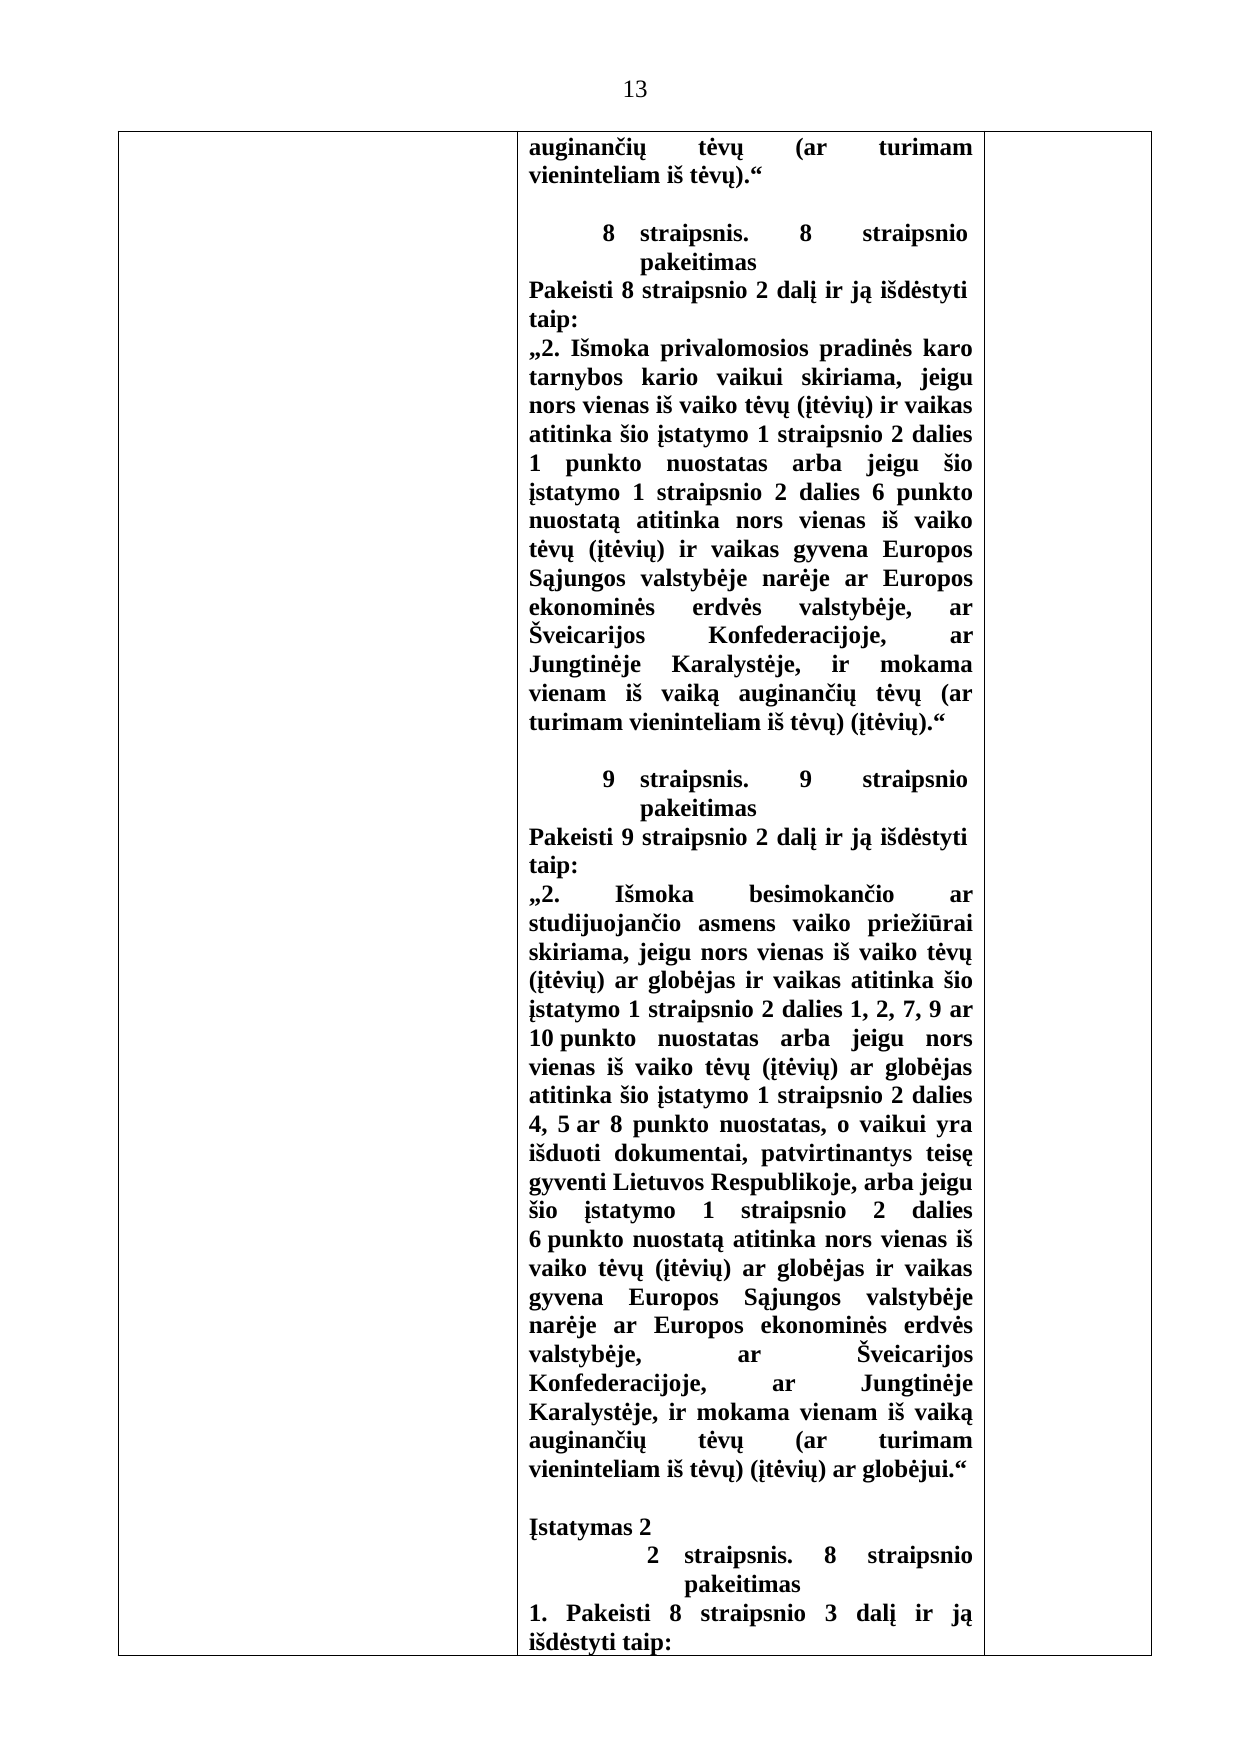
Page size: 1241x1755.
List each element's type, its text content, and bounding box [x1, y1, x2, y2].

table_cell auginančių tėvų (ar turimam vieninteliam iš tėvų).“ straipsnis. 8 straipsnio pakeitimas Pakeisti 8 straipsnio 2 dalį ir ją išdėstyti taip: „2. Išmoka privalomosios pradinės karo tarnybos kario vaikui skiriama, jeigu nors vienas iš vaiko tėvų (įtėvių) ir vaikas atitinka šio įstatymo 1 straipsnio 2 dalies 1 punkto nuostatas arba jeigu šio įstatymo 1 straipsnio 2 dalies 6 punkto nuostatą atitinka nors vienas iš vaiko tėvų (įtėvių) ir vaikas gyvena Europos Sąjungos valstybėje narėje ar Europos ekonominės erdvės valstybėje, ar Šveicarijos Konfederacijoje, ar Jungtinėje Karalystėje, ir mokama vienam iš vaiką auginančių tėvų (ar turimam vieninteliam iš tėvų) (įtėvių).“ straipsnis. 9 straipsnio pakeitimas Pakeisti 9 straipsnio 2 dalį ir ją išdėstyti taip: „2. Išmoka besimokančio ar studijuojančio asmens vaiko priežiūrai skiriama, jeigu nors vienas iš vaiko tėvų (įtėvių) ar globėjas ir vaikas atitinka šio įstatymo 1 straipsnio 2 dalies 1, 2, 7, 9 ar 10 punkto nuostatas arba jeigu nors vienas iš vaiko tėvų (įtėvių) ar globėjas atitinka šio įstatymo 1 straipsnio 2 dalies 4, 5 ar 8 punkto nuostatas, o vaikui yra išduoti dokumentai, patvirtinantys teisę gyventi Lietuvos Respublikoje, arba jeigu šio įstatymo 1 straipsnio 2 dalies 6 punkto nuostatą atitinka nors vienas iš vaiko tėvų (įtėvių) ar globėjas ir vaikas gyvena Europos Sąjungos valstybėje narėje ar Europos ekonominės erdvės valstybėje, ar Šveicarijos Konfederacijoje, ar Jungtinėje Karalystėje, ir mokama vienam iš vaiką auginančių tėvų (ar turimam vieninteliam iš tėvų) (įtėvių) ar globėjui.“ Įstatymas 2 straipsnis. 8 straipsnio pakeitimas 1. Pakeisti 8 straipsnio 3 dalį ir ją išdėstyti taip: [518, 132, 984, 1655]
table_cell [985, 132, 1151, 1655]
table_cell [119, 132, 517, 1655]
